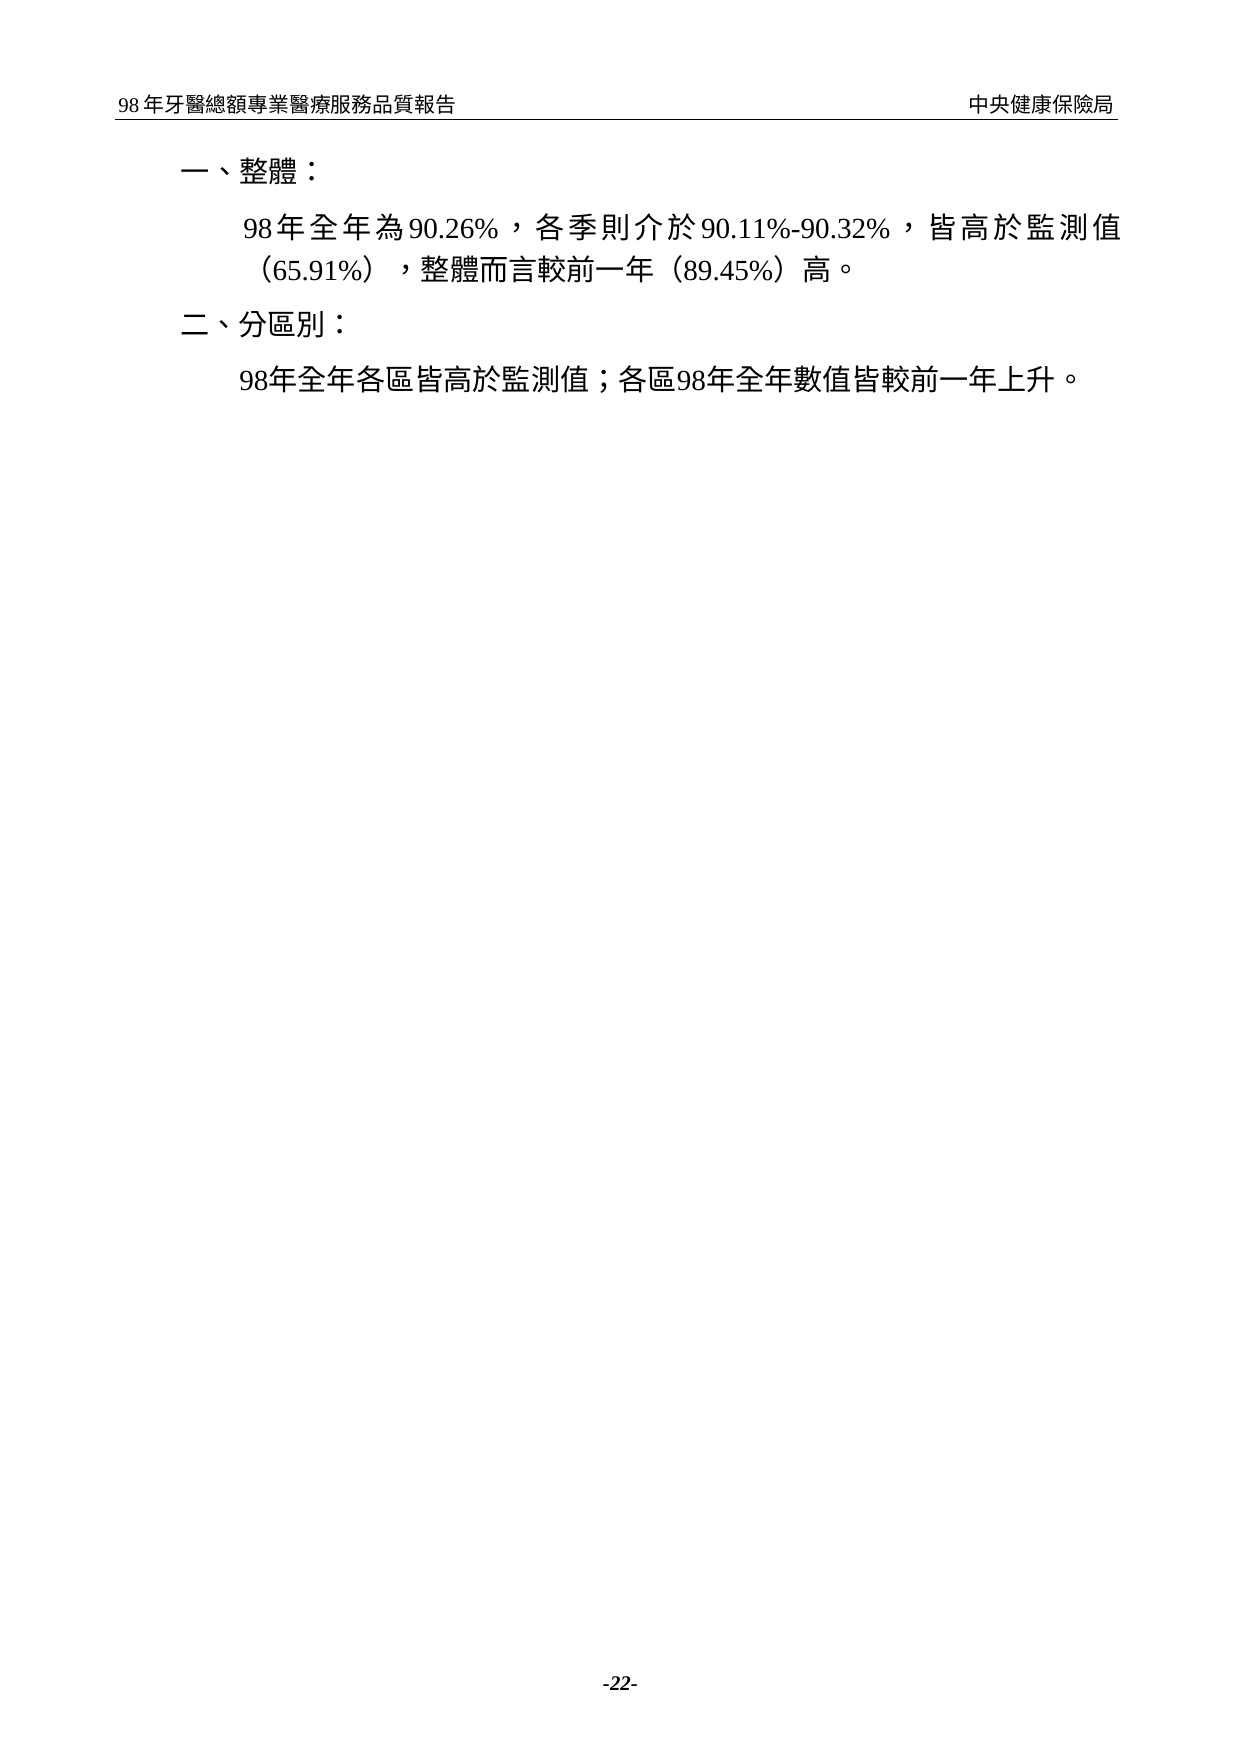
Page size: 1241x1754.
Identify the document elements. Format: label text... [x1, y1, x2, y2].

text 98年全年為90.26%，各季則介於90.11%-90.32%，皆高於監測值（65.91%），整體而言較前一年（89.45%）高。 [243, 204, 1122, 289]
text 一、整體： [181, 144, 1122, 192]
text 二、分區別： [121, 301, 1122, 344]
text 98年全年各區皆高於監測值；各區98年全年數值皆較前一年上升。 [239, 356, 1122, 398]
